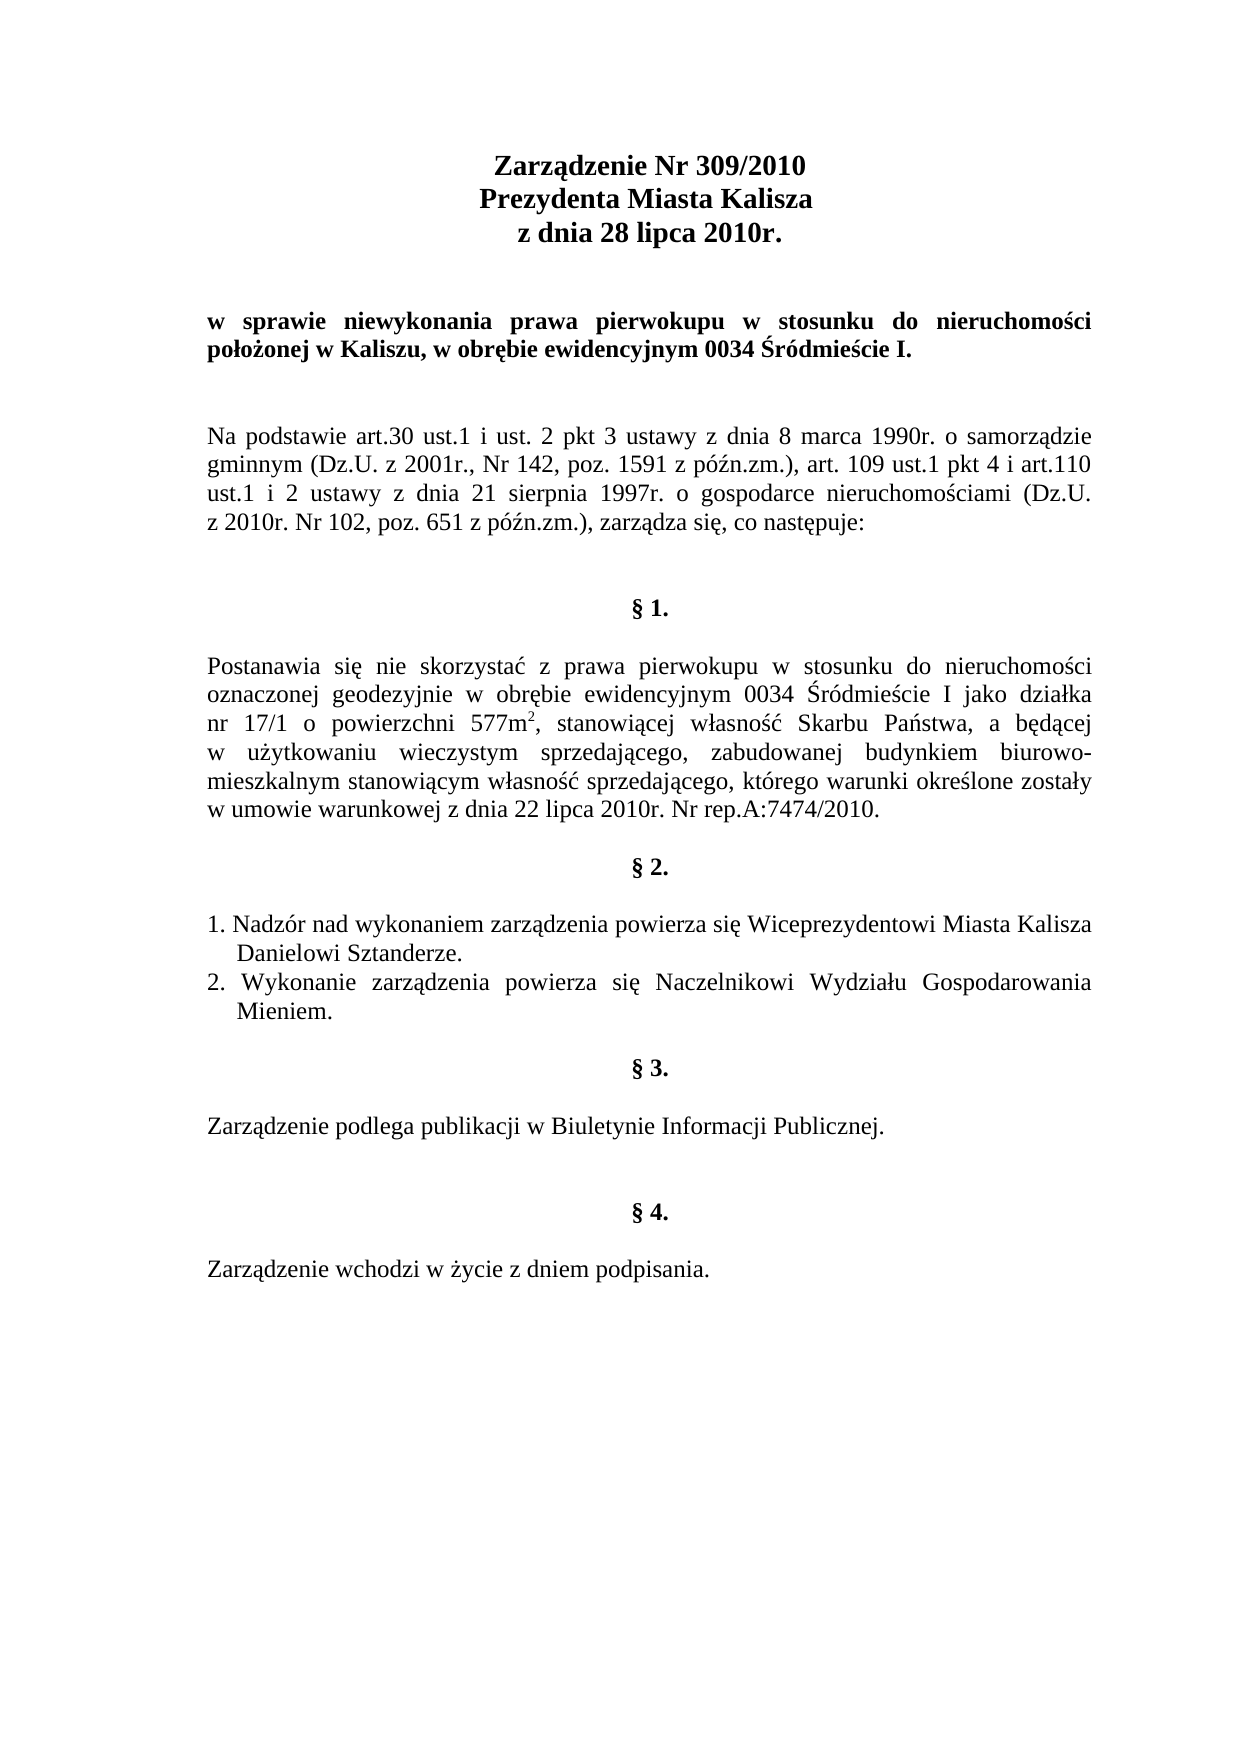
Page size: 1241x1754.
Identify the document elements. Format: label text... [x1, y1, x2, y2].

text § 2. [207, 852, 1092, 881]
text Zarządzenie wchodzi w życie z dniem podpisania. [207, 1254, 1092, 1283]
text § 3. [207, 1053, 1092, 1082]
text Postanawia się nie skorzystać z prawa pierwokupu w stosunku do nieruchomości oznaczonej geodezyjnie w obrębie ewidencyjnym 0034 Śródmieście I jako działka nr 17/1 o powierzchni 577m2, stanowiącej własność Skarbu Państwa, a będącej w użytkowaniu wieczystym sprzedającego, zabudowanej budynkiem biurowo-mieszkalnym stanowiącym własność sprzedającego, którego warunki określone zostały w umowie warunkowej z dnia 22 lipca 2010r. Nr rep.A:7474/2010. [207, 651, 1092, 823]
text 1. Nadzór nad wykonaniem zarządzenia powierza się Wiceprezydentowi Miasta Kalisza Danielowi Sztanderze. [207, 909, 1092, 967]
subtitle Prezydenta Miasta Kalisza [207, 181, 1092, 215]
text 2. Wykonanie zarządzenia powierza się Naczelnikowi Wydziału Gospodarowania Mieniem. [207, 967, 1092, 1024]
text z dnia 28 lipca 2010r. [207, 215, 1092, 248]
text w sprawie niewykonania prawa pierwokupu w stosunku do nieruchomości położonej w Kaliszu, w obrębie ewidencyjnym 0034 Śródmieście I. [207, 306, 1092, 363]
text Zarządzenie Nr 309/2010 [207, 148, 1092, 181]
text Na podstawie art.30 ust.1 i ust. 2 pkt 3 ustawy z dnia 8 marca 1990r. o samorządzie gminnym (Dz.U. z 2001r., Nr 142, poz. 1591 z późn.zm.), art. 109 ust.1 pkt 4 i art.110 ust.1 i 2 ustawy z dnia 21 sierpnia 1997r. o gospodarce nieruchomościami (Dz.U. z 2010r. Nr 102, poz. 651 z późn.zm.), zarządza się, co następuje: [207, 421, 1092, 536]
text § 1. [207, 593, 1092, 622]
text Zarządzenie podlega publikacji w Biuletynie Informacji Publicznej. [207, 1111, 1092, 1139]
text § 4. [207, 1197, 1092, 1226]
